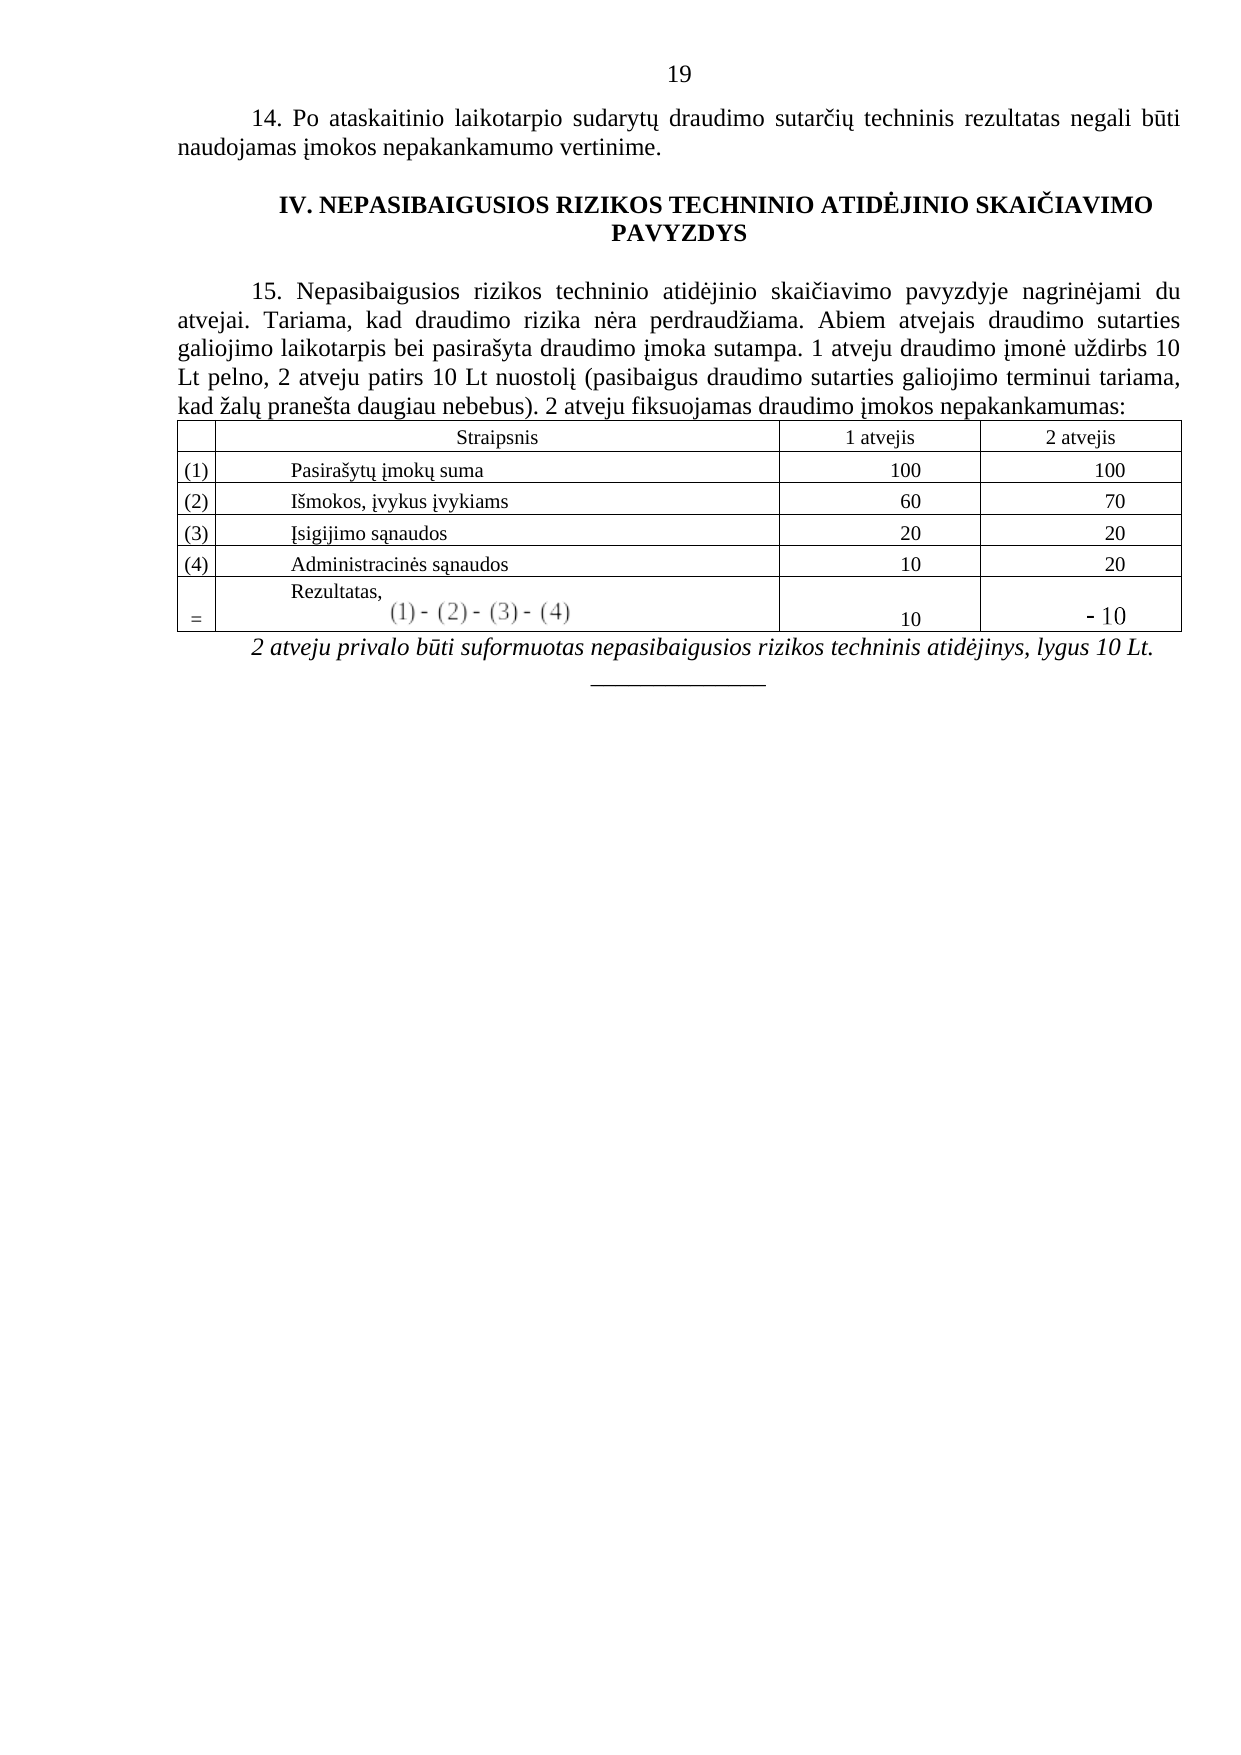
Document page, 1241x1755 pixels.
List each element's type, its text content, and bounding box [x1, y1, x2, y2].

table_header 1 atvejis [780, 421, 980, 451]
table_cell [981, 577, 1181, 631]
table_header 2 atvejis [981, 421, 1181, 451]
text 14. Po ataskaitinio laikotarpio sudarytų draudimo sutarčių techninis rezultatas negali būti naudojamas įmokos nepakankamumo vertinime. [177, 103, 1181, 161]
text 2 atveju privalo būti suformuotas nepasibaigusios rizikos techninis atidėjinys, lygus 10 Lt. [177, 632, 1181, 660]
table_cell 70 [981, 483, 1181, 513]
table_cell 20 [981, 546, 1181, 576]
table_header [178, 421, 215, 451]
table_cell (2) [178, 483, 215, 513]
table_cell (1) [178, 452, 215, 482]
table_cell = [178, 577, 215, 631]
table_cell 10 [780, 577, 980, 631]
table_cell Administracinės sąnaudos [216, 546, 779, 576]
table_cell Išmokos, įvykus įvykiams [216, 483, 779, 513]
table_cell Rezultatas, [216, 577, 779, 631]
table_cell Įsigijimo sąnaudos [216, 515, 779, 545]
table_cell Pasirašytų įmokų suma [216, 452, 779, 482]
table_cell 20 [780, 515, 980, 545]
text IV. NEPASIBAIGUSIOS RIZIKOS TECHNINIO ATIDĖJINIO SKAIČIAVIMO PAVYZDYS [177, 190, 1181, 247]
table_cell (3) [178, 515, 215, 545]
text ______________ [177, 660, 1181, 689]
table_cell 100 [780, 452, 980, 482]
text 15. Nepasibaigusios rizikos techninio atidėjinio skaičiavimo pavyzdyje nagrinėjami du atvejai. Tariama, kad draudimo rizika nėra perdraudžiama. Abiem atvejais draudimo sutarties galiojimo laikotarpis bei pasirašyta draudimo įmoka sutampa. 1 atveju draudimo įmonė uždirbs 10 Lt pelno, 2 atveju patirs 10 Lt nuostolį (pasibaigus draudimo sutarties galiojimo terminui tariama, kad žalų pranešta daugiau nebebus). 2 atveju fiksuojamas draudimo įmokos nepakankamumas: [177, 276, 1181, 420]
table_cell (4) [178, 546, 215, 576]
table_cell 100 [981, 452, 1181, 482]
table_header Straipsnis [216, 421, 779, 451]
table_cell 10 [780, 546, 980, 576]
table_cell 20 [981, 515, 1181, 545]
table_cell 60 [780, 483, 980, 513]
